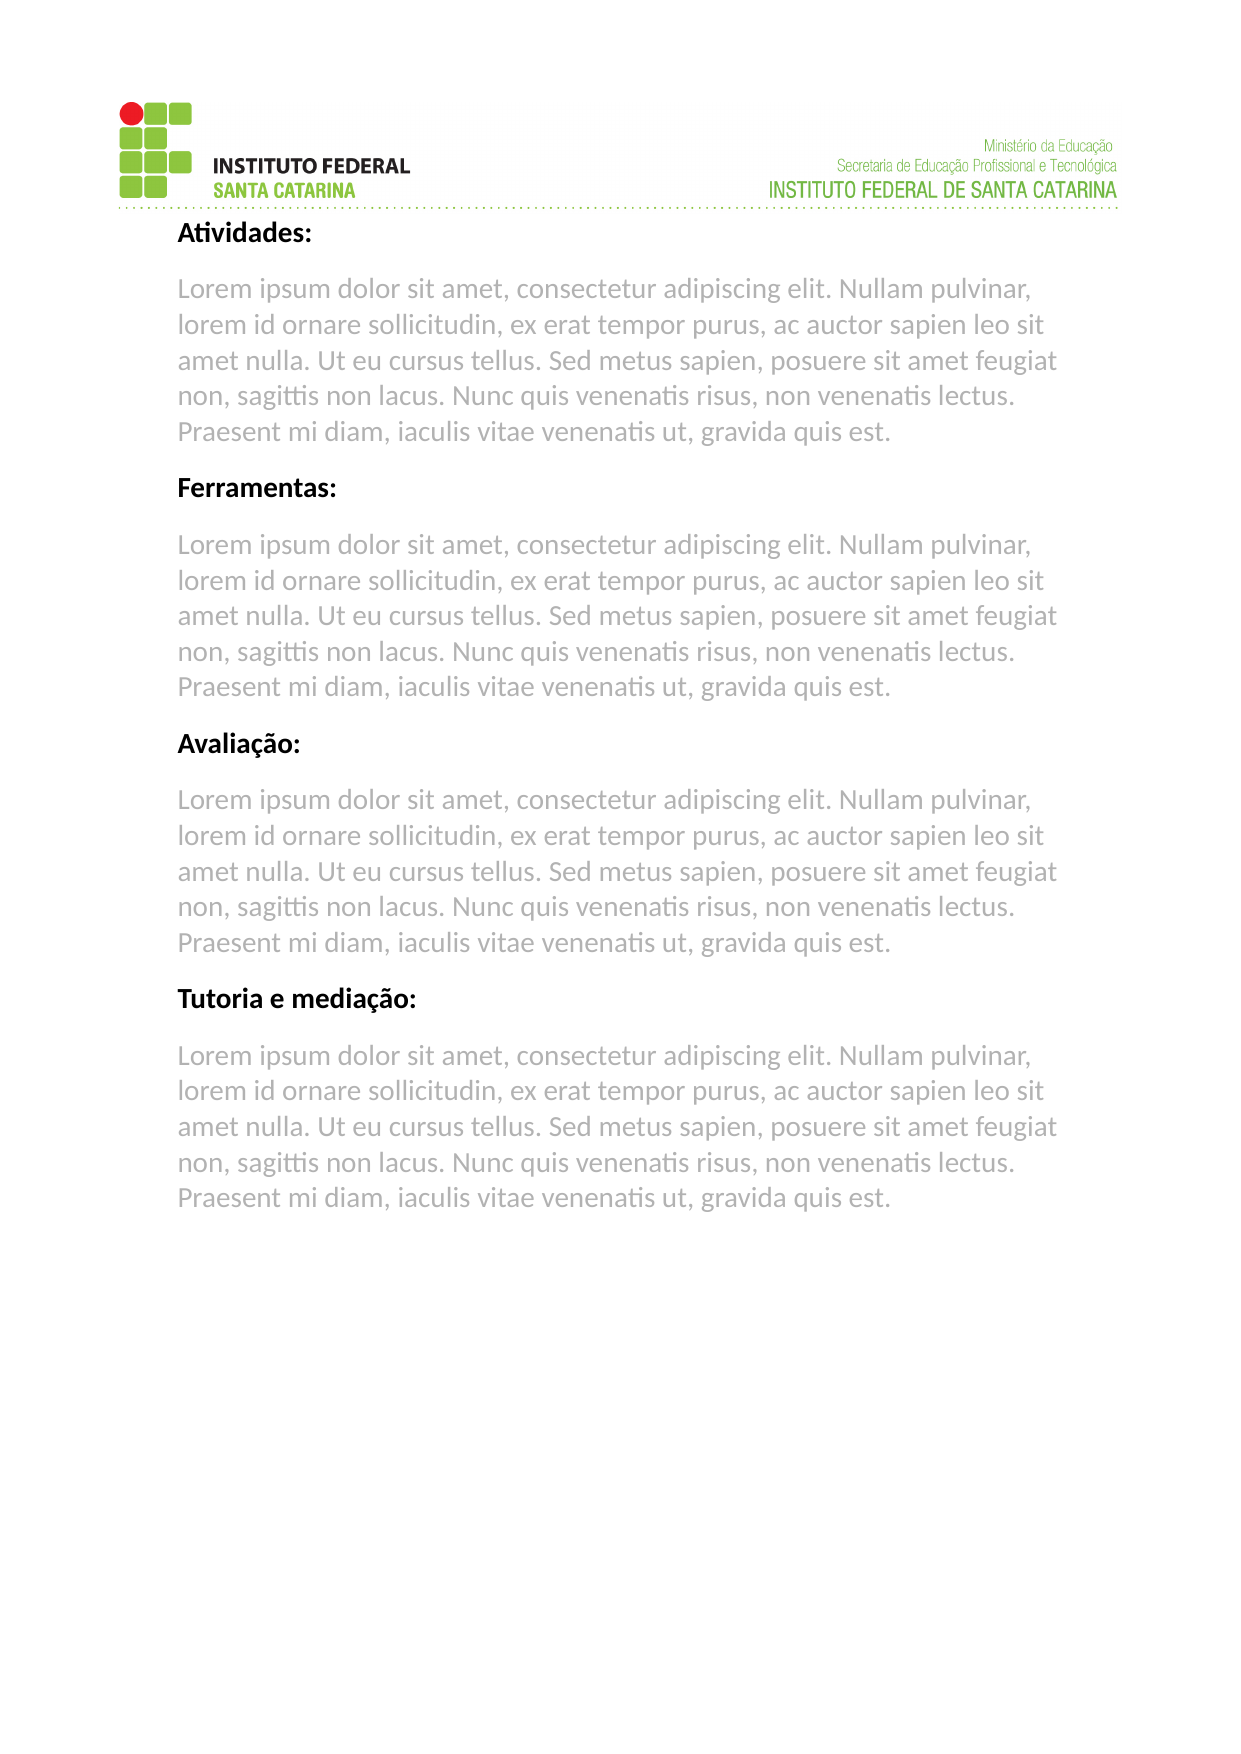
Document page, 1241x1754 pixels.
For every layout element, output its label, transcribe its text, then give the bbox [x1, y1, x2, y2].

picture [118, 102, 1122, 214]
text Lorem ipsum dolor sit amet, consectetur adipiscing elit. Nullam pulvinar, lorem id ornare sollicitudin, ex erat tempor purus, ac auctor sapien leo sit amet nulla. Ut eu cursus tellus. Sed metus sapien, posuere sit amet feugiat non, sagittis non lacus. Nunc quis venenatis risus, non venenatis lectus. Praesent mi diam, iaculis vitae venenatis ut, gravida quis est. [177, 1037, 1063, 1215]
text Ferramentas: [177, 469, 1063, 505]
text Tutoria e mediação: [177, 980, 1063, 1016]
text Avaliação: [177, 725, 1063, 761]
text Lorem ipsum dolor sit amet, consectetur adipiscing elit. Nullam pulvinar, lorem id ornare sollicitudin, ex erat tempor purus, ac auctor sapien leo sit amet nulla. Ut eu cursus tellus. Sed metus sapien, posuere sit amet feugiat non, sagittis non lacus. Nunc quis venenatis risus, non venenatis lectus. Praesent mi diam, iaculis vitae venenatis ut, gravida quis est. [177, 781, 1063, 959]
text Atividades: [177, 214, 1063, 250]
text Lorem ipsum dolor sit amet, consectetur adipiscing elit. Nullam pulvinar, lorem id ornare sollicitudin, ex erat tempor purus, ac auctor sapien leo sit amet nulla. Ut eu cursus tellus. Sed metus sapien, posuere sit amet feugiat non, sagittis non lacus. Nunc quis venenatis risus, non venenatis lectus. Praesent mi diam, iaculis vitae venenatis ut, gravida quis est. [177, 271, 1063, 449]
text Lorem ipsum dolor sit amet, consectetur adipiscing elit. Nullam pulvinar, lorem id ornare sollicitudin, ex erat tempor purus, ac auctor sapien leo sit amet nulla. Ut eu cursus tellus. Sed metus sapien, posuere sit amet feugiat non, sagittis non lacus. Nunc quis venenatis risus, non venenatis lectus. Praesent mi diam, iaculis vitae venenatis ut, gravida quis est. [177, 526, 1063, 704]
